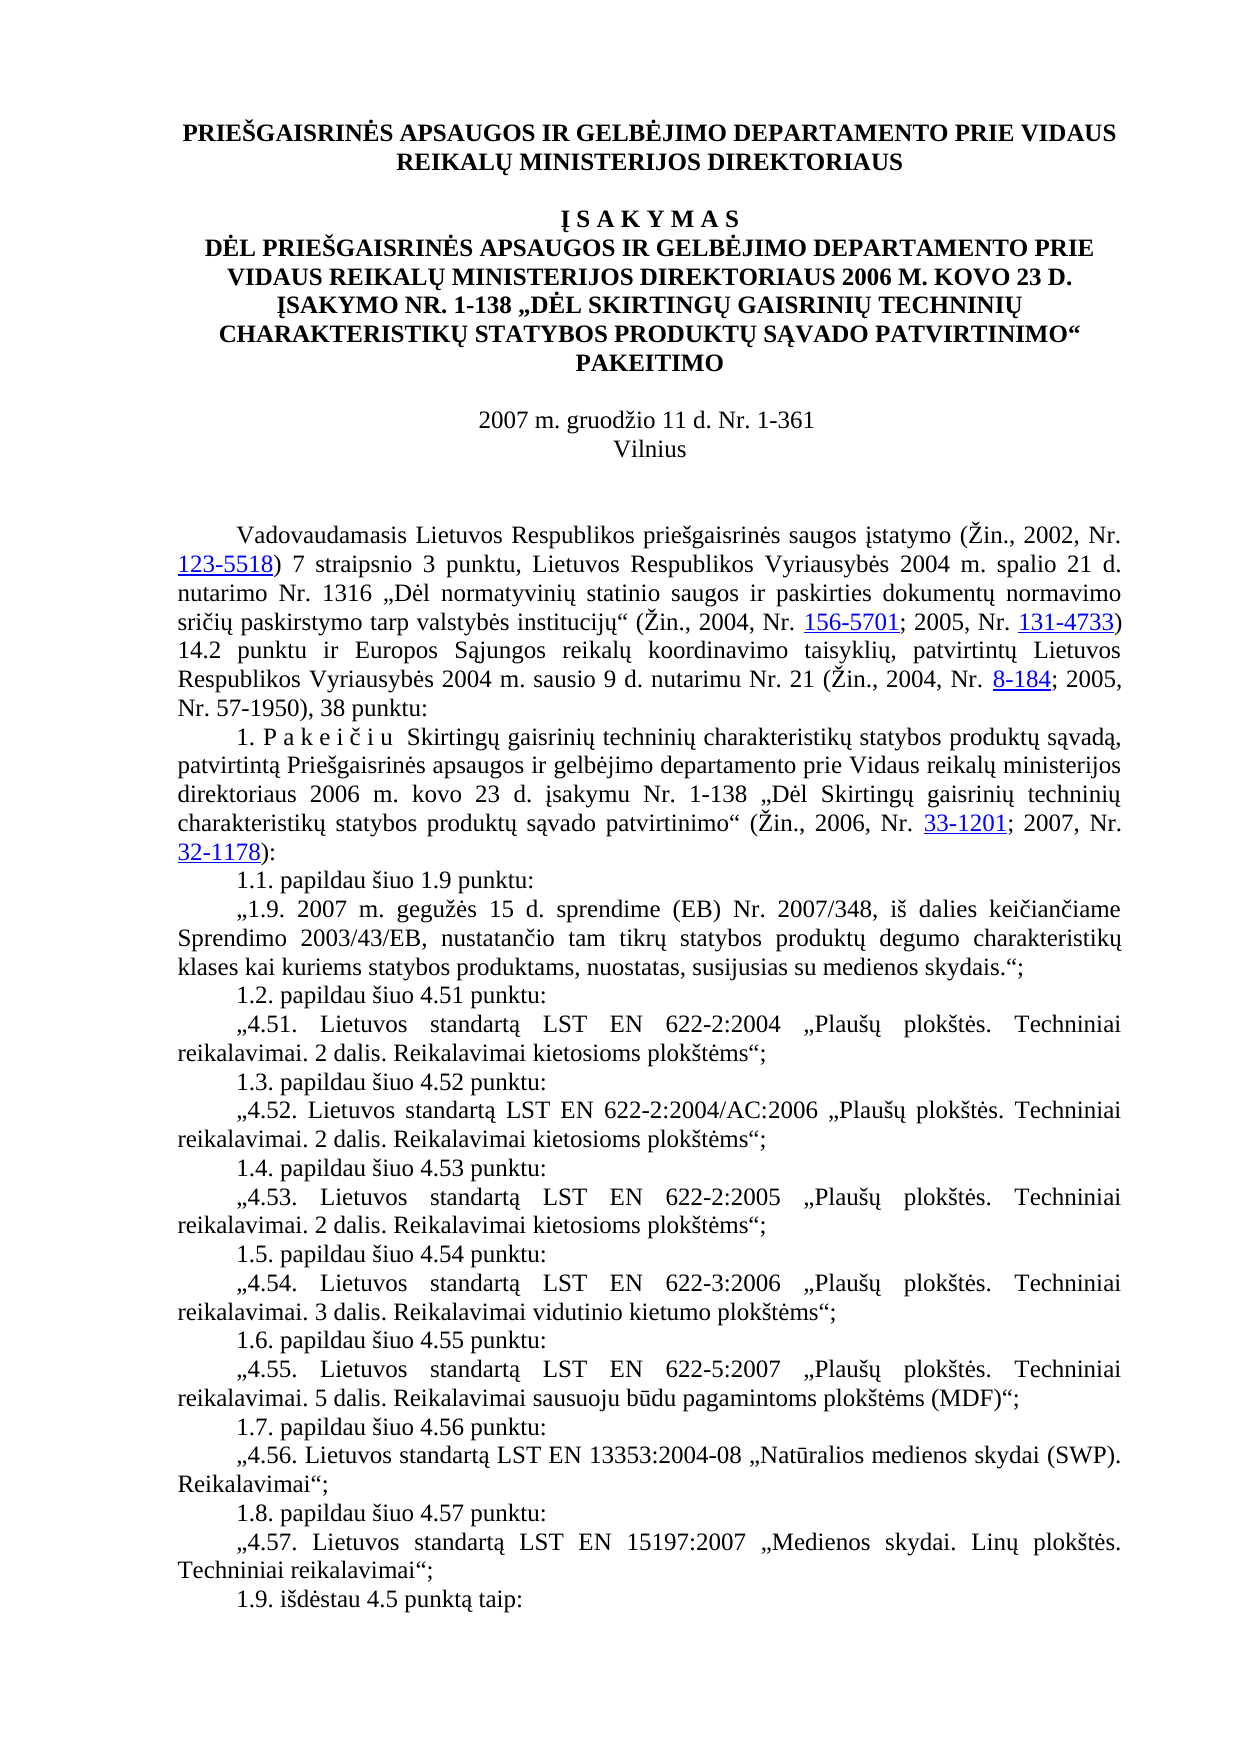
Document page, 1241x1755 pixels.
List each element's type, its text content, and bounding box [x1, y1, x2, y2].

text 1.2. papildau šiuo 4.51 punktu: [177, 981, 1122, 1009]
text „4.55. Lietuvos standartą LST EN 622-5:2007 „Plaušų plokštės. Techniniai reikalavimai. 5 dalis. Reikalavimai sausuoju būdu pagamintoms plokštėms (MDF)“; [177, 1354, 1122, 1412]
text 1. Pakeičiu Skirtingų gaisrinių techninių charakteristikų statybos produktų sąvadą, patvirtintą Priešgaisrinės apsaugos ir gelbėjimo departamento prie Vidaus reikalų ministerijos direktoriaus 2006 m. kovo 23 d. įsakymu Nr. 1-138 „Dėl Skirtingų gaisrinių techninių charakteristikų statybos produktų sąvado patvirtinimo“ (Žin., 2006, Nr. 33-1201; 2007, Nr. 32-1178): [177, 722, 1122, 866]
text 1.9. išdėstau 4.5 punktą taip: [177, 1584, 1122, 1613]
text 1.4. papildau šiuo 4.53 punktu: [177, 1153, 1122, 1182]
text PRIEŠGAISRINĖS APSAUGOS IR GELBĖJIMO DEPARTAMENTO PRIE VIDAUS REIKALŲ MINISTERIJOS DIREKTORIAUS [177, 118, 1122, 176]
text 2007 m. gruodžio 11 d. Nr. 1-361 [177, 406, 1122, 434]
text Vadovaudamasis Lietuvos Respublikos priešgaisrinės saugos įstatymo (Žin., 2002, Nr. 123-5518) 7 straipsnio 3 punktu, Lietuvos Respublikos Vyriausybės 2004 m. spalio 21 d. nutarimo Nr. 1316 „Dėl normatyvinių statinio saugos ir paskirties dokumentų normavimo sričių paskirstymo tarp valstybės institucijų“ (Žin., 2004, Nr. 156-5701; 2005, Nr. 131-4733) 14.2 punktu ir Europos Sąjungos reikalų koordinavimo taisyklių, patvirtintų Lietuvos Respublikos Vyriausybės 2004 m. sausio 9 d. nutarimu Nr. 21 (Žin., 2004, Nr. 8-184; 2005, Nr. 57-1950), 38 punktu: [177, 521, 1122, 722]
text „1.9. 2007 m. gegužės 15 d. sprendime (EB) Nr. 2007/348, iš dalies keičiančiame Sprendimo 2003/43/EB, nustatančio tam tikrų statybos produktų degumo charakteristikų klases kai kuriems statybos produktams, nuostatas, susijusias su medienos skydais.“; [177, 894, 1122, 981]
text „4.53. Lietuvos standartą LST EN 622-2:2005 „Plaušų plokštės. Techniniai reikalavimai. 2 dalis. Reikalavimai kietosioms plokštėms“; [177, 1182, 1122, 1239]
text 1.8. papildau šiuo 4.57 punktu: [177, 1498, 1122, 1527]
text „4.57. Lietuvos standartą LST EN 15197:2007 „Medienos skydai. Linų plokštės. Techniniai reikalavimai“; [177, 1527, 1122, 1584]
text „4.52. Lietuvos standartą LST EN 622-2:2004/AC:2006 „Plaušų plokštės. Techniniai reikalavimai. 2 dalis. Reikalavimai kietosioms plokštėms“; [177, 1096, 1122, 1153]
text „4.54. Lietuvos standartą LST EN 622-3:2006 „Plaušų plokštės. Techniniai reikalavimai. 3 dalis. Reikalavimai vidutinio kietumo plokštėms“; [177, 1268, 1122, 1326]
text DĖL PRIEŠGAISRINĖS APSAUGOS IR GELBĖJIMO DEPARTAMENTO PRIE VIDAUS REIKALŲ MINISTERIJOS DIREKTORIAUS 2006 M. KOVO 23 D. ĮSAKYMO NR. 1-138 „DĖL SKIRTINGŲ GAISRINIŲ TECHNINIŲ CHARAKTERISTIKŲ STATYBOS PRODUKTŲ SĄVADO PATVIRTINIMO“ PAKEITIMO [177, 233, 1122, 377]
text „4.56. Lietuvos standartą LST EN 13353:2004-08 „Natūralios medienos skydai (SWP). Reikalavimai“; [177, 1441, 1122, 1498]
text „4.51. Lietuvos standartą LST EN 622-2:2004 „Plaušų plokštės. Techniniai reikalavimai. 2 dalis. Reikalavimai kietosioms plokštėms“; [177, 1009, 1122, 1067]
text 1.7. papildau šiuo 4.56 punktu: [177, 1412, 1122, 1441]
text 1.3. papildau šiuo 4.52 punktu: [177, 1067, 1122, 1096]
text 1.6. papildau šiuo 4.55 punktu: [177, 1326, 1122, 1354]
text ĮSAKYMAS [177, 204, 1122, 233]
text 1.1. papildau šiuo 1.9 punktu: [177, 866, 1122, 894]
text Vilnius [177, 434, 1122, 463]
text 1.5. papildau šiuo 4.54 punktu: [177, 1239, 1122, 1268]
